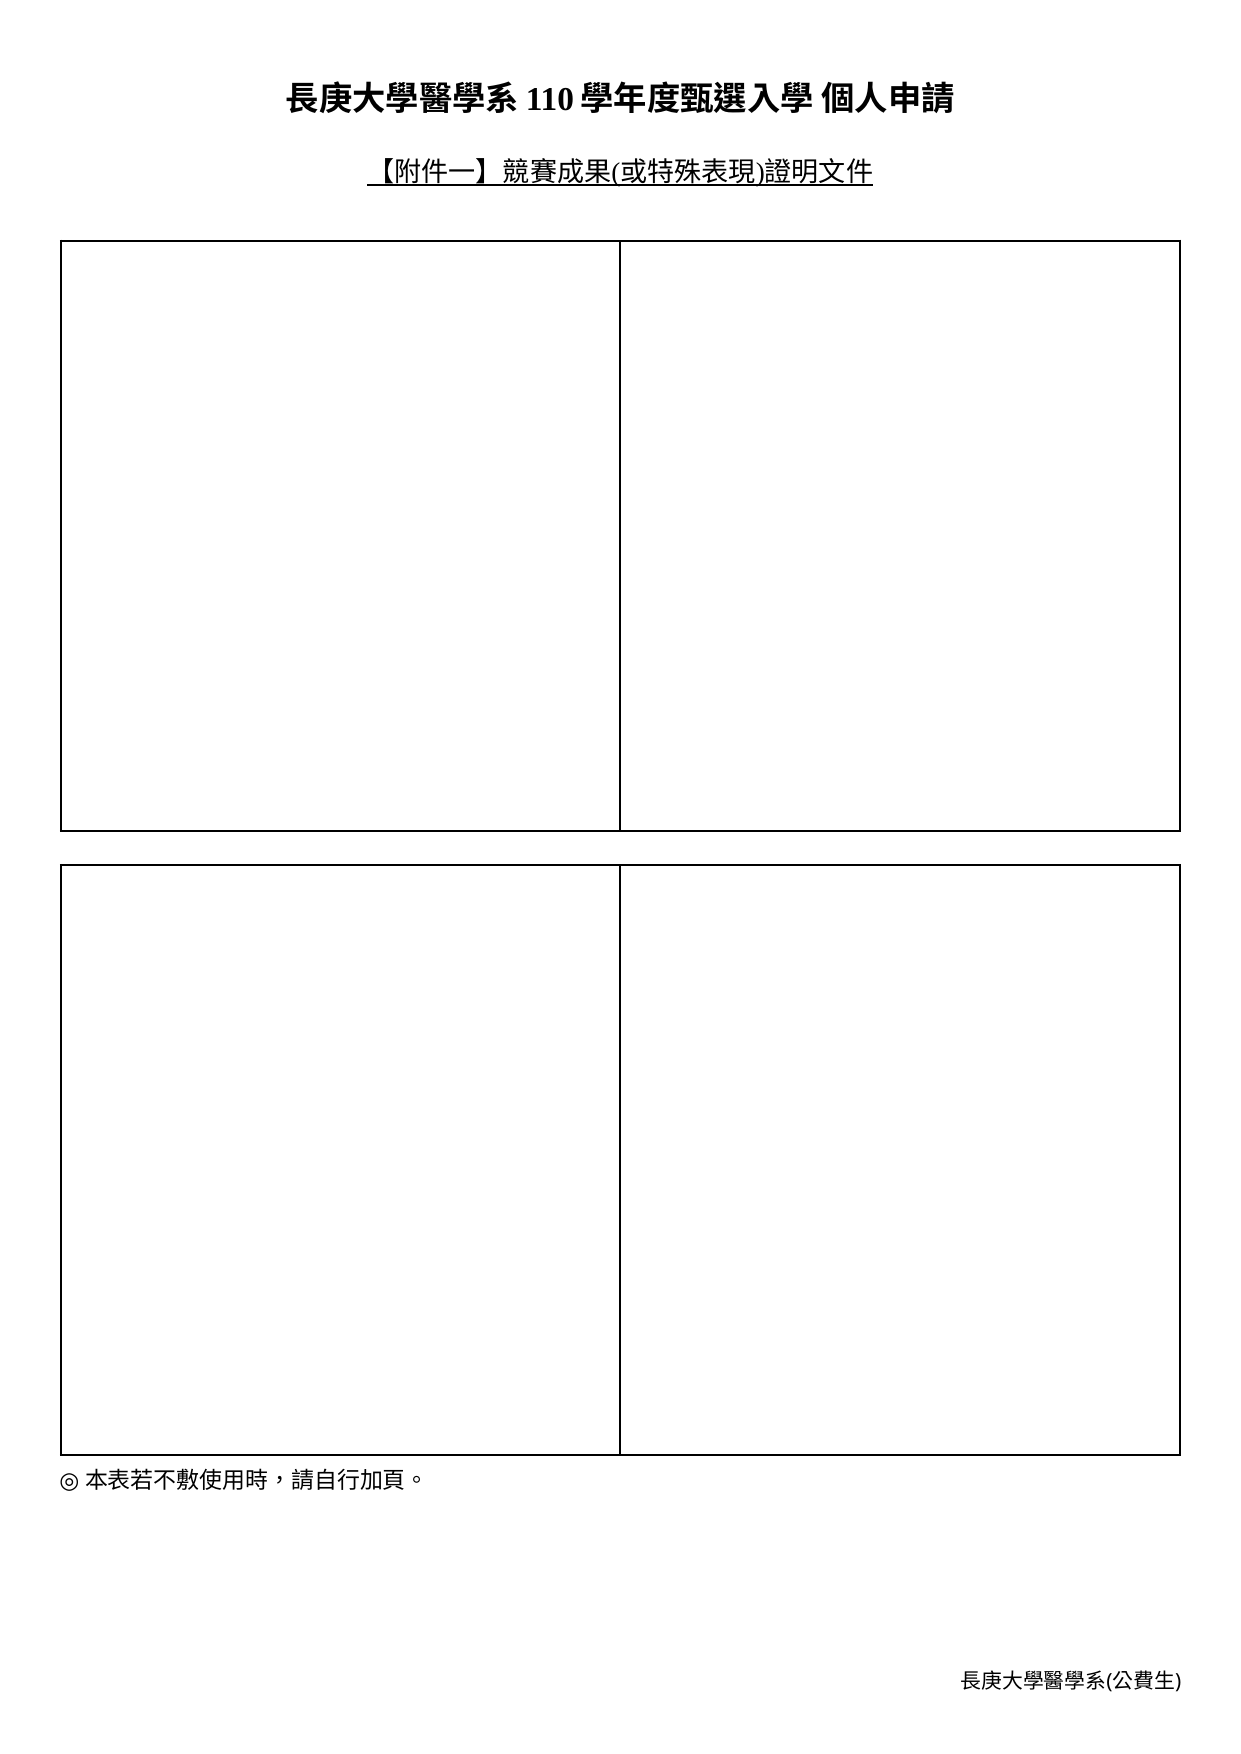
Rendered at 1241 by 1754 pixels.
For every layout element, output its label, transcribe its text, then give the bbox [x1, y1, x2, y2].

text 【附件一】競賽成果(或特殊表現)證明文件 [59, 150, 1181, 189]
table_header [621, 242, 1179, 830]
table_header [621, 866, 1179, 1454]
text 長庚大學醫學系110學年度甄選入學 個人申請 [59, 71, 1181, 119]
table_header [62, 242, 619, 830]
table_header [62, 866, 619, 1454]
text ◎ 本表若不敷使用時，請自行加頁。 [59, 1462, 1181, 1495]
